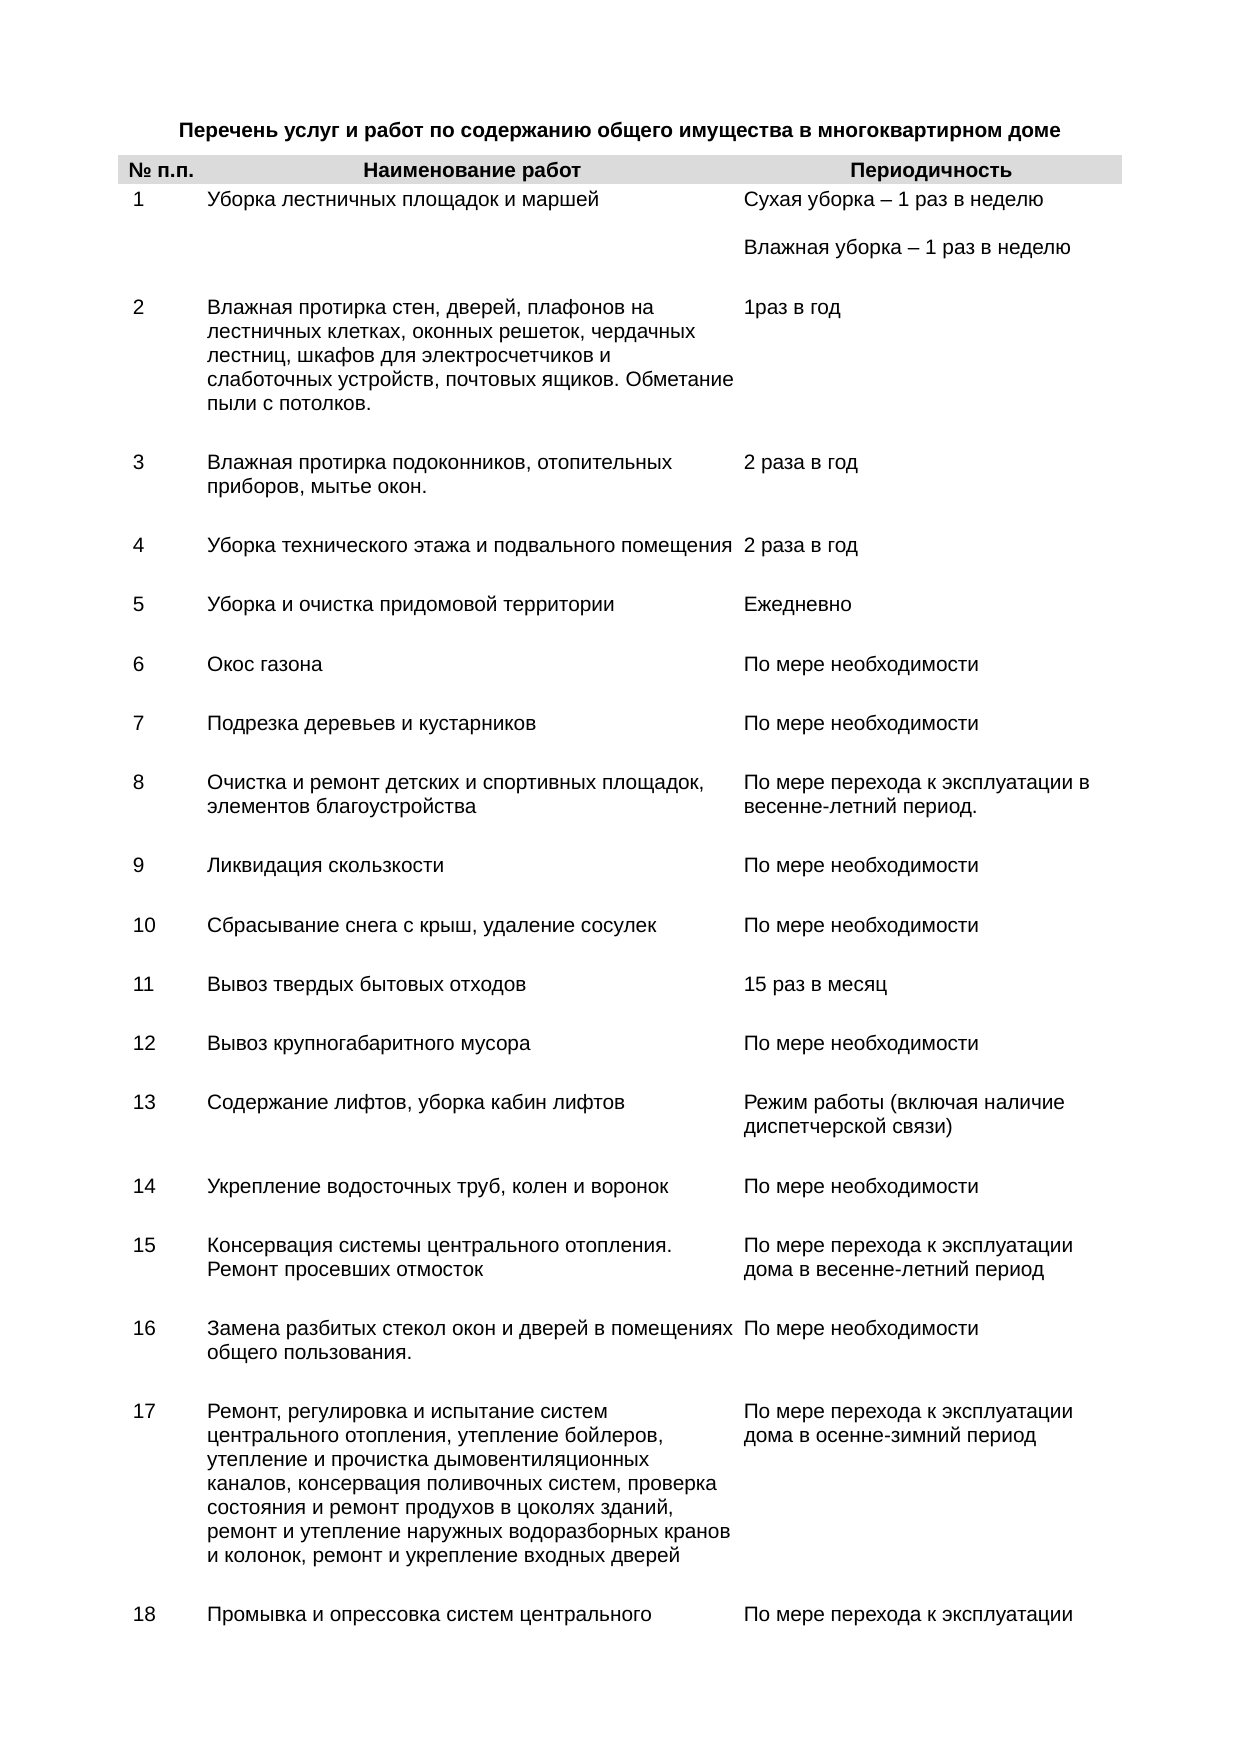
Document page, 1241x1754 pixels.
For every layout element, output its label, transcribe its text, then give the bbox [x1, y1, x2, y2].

table_cell 2 раза в год [741, 447, 1122, 530]
table_cell Сухая уборка – 1 раз в неделю Влажная уборка – 1 раз в неделю [741, 184, 1122, 292]
text Перечень услуг и работ по содержанию общего имущества в многоквартирном доме [118, 118, 1122, 142]
table_cell По мере необходимости [741, 708, 1122, 767]
table_cell По мере перехода к эксплуатации дома в осенне-зимний период [741, 1396, 1122, 1599]
table_cell 15 раз в месяц [741, 969, 1122, 1028]
table_cell 15 [118, 1230, 204, 1313]
table_cell Окос газона [204, 649, 741, 708]
table_cell По мере необходимости [741, 1313, 1122, 1396]
table_header Периодичность [741, 155, 1122, 184]
table_cell Замена разбитых стекол окон и дверей в помещениях общего пользования. [204, 1313, 741, 1396]
table_cell Уборка технического этажа и подвального помещения [204, 530, 741, 589]
table_cell Сбрасывание снега с крыш, удаление сосулек [204, 910, 741, 969]
table_cell По мере необходимости [741, 910, 1122, 969]
table_cell 13 [118, 1087, 204, 1171]
table_cell 17 [118, 1396, 204, 1599]
table_cell Влажная протирка стен, дверей, плафонов на лестничных клетках, оконных решеток, чердачных лестниц, шкафов для электросчетчиков и слаботочных устройств, почтовых ящиков. Обметание пыли с потолков. [204, 292, 741, 447]
table_cell 11 [118, 969, 204, 1028]
table_cell 1раз в год [741, 292, 1122, 447]
table_cell Режим работы (включая наличие диспетчерской связи) [741, 1087, 1122, 1171]
table_cell 3 [118, 447, 204, 530]
table_cell 2 раза в год [741, 530, 1122, 589]
table_cell 2 [118, 292, 204, 447]
table_cell 6 [118, 649, 204, 708]
table_header Наименование работ [204, 155, 741, 184]
table_cell Очистка и ремонт детских и спортивных площадок, элементов благоустройства [204, 767, 741, 850]
table_cell Консервация системы центрального отопления. Ремонт просевших отмосток [204, 1230, 741, 1313]
table_cell 5 [118, 589, 204, 648]
table_cell 18 [118, 1599, 204, 1629]
table_cell Промывка и опрессовка систем центрального [204, 1599, 741, 1629]
table_cell Вывоз крупногабаритного мусора [204, 1028, 741, 1087]
table_cell По мере перехода к эксплуатации в весенне-летний период. [741, 767, 1122, 850]
table_cell 7 [118, 708, 204, 767]
table_cell По мере необходимости [741, 1171, 1122, 1230]
table_cell По мере перехода к эксплуатации [741, 1599, 1122, 1629]
table_cell Укрепление водосточных труб, колен и воронок [204, 1171, 741, 1230]
table_cell По мере перехода к эксплуатации дома в весенне-летний период [741, 1230, 1122, 1313]
table_cell Влажная протирка подоконников, отопительных приборов, мытье окон. [204, 447, 741, 530]
table_cell Ликвидация скользкости [204, 850, 741, 909]
table_cell Подрезка деревьев и кустарников [204, 708, 741, 767]
table_cell 10 [118, 910, 204, 969]
table_cell Ежедневно [741, 589, 1122, 648]
table_cell 12 [118, 1028, 204, 1087]
table_cell 14 [118, 1171, 204, 1230]
table_cell Вывоз твердых бытовых отходов [204, 969, 741, 1028]
table_cell По мере необходимости [741, 850, 1122, 909]
table_header № п.п. [118, 155, 204, 184]
table_cell Содержание лифтов, уборка кабин лифтов [204, 1087, 741, 1171]
table_cell По мере необходимости [741, 1028, 1122, 1087]
table_cell 4 [118, 530, 204, 589]
table_cell 8 [118, 767, 204, 850]
table_cell Ремонт, регулировка и испытание систем центрального отопления, утепление бойлеров, утепление и прочистка дымовентиляционных каналов, консервация поливочных систем, проверка состояния и ремонт продухов в цоколях зданий, ремонт и утепление наружных водоразборных кранов и колонок, ремонт и укрепление входных дверей [204, 1396, 741, 1599]
table_cell Уборка и очистка придомовой территории [204, 589, 741, 648]
table_cell 1 [118, 184, 204, 292]
table_cell По мере необходимости [741, 649, 1122, 708]
table_cell 9 [118, 850, 204, 909]
table_cell Уборка лестничных площадок и маршей [204, 184, 741, 292]
table_cell 16 [118, 1313, 204, 1396]
